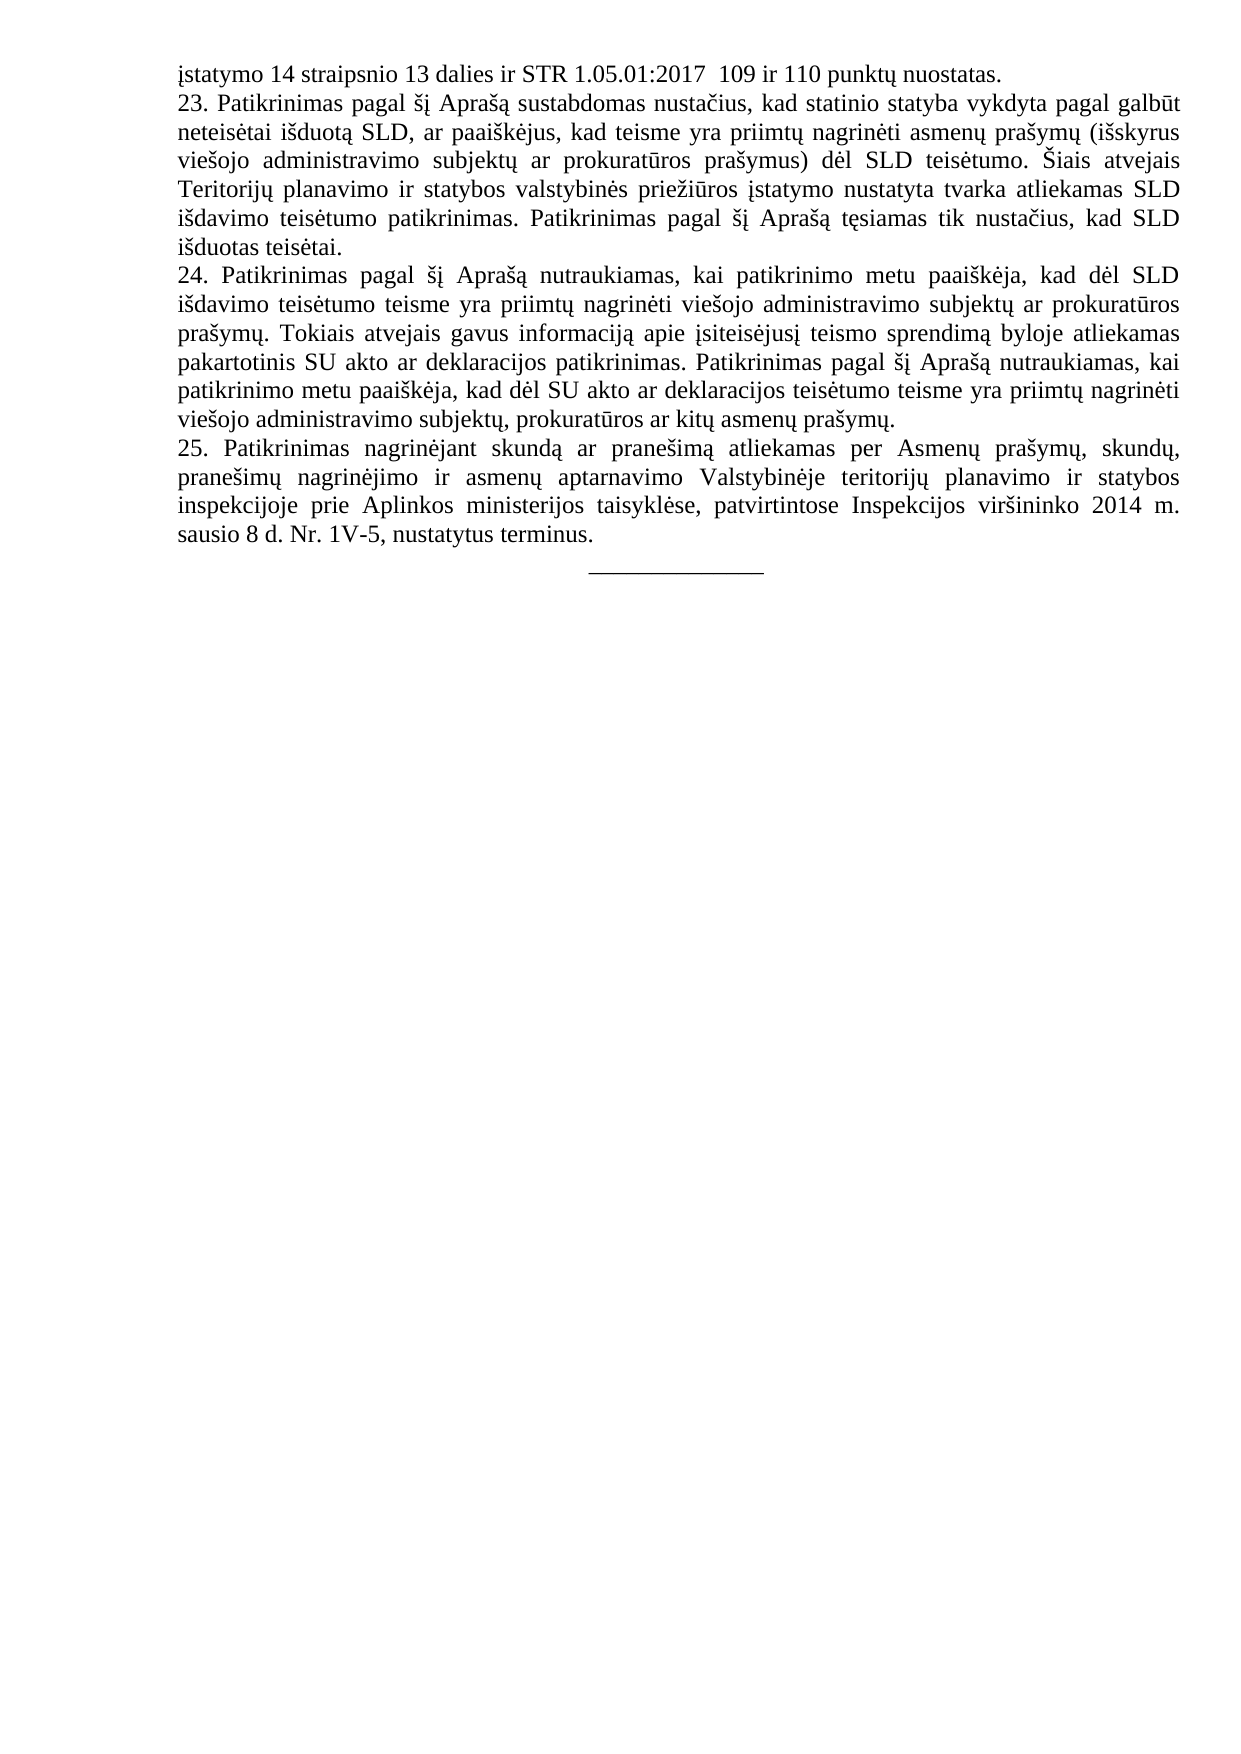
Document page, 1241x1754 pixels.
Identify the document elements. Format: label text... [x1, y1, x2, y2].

text 24. Patikrinimas pagal šį Aprašą nutraukiamas, kai patikrinimo metu paaiškėja, kad dėl SLD išdavimo teisėtumo teisme yra priimtų nagrinėti viešojo administravimo subjektų ar prokuratūros prašymų. Tokiais atvejais gavus informaciją apie įsiteisėjusį teismo sprendimą byloje atliekamas pakartotinis SU akto ar deklaracijos patikrinimas. Patikrinimas pagal šį Aprašą nutraukiamas, kai patikrinimo metu paaiškėja, kad dėl SU akto ar deklaracijos teisėtumo teisme yra priimtų nagrinėti viešojo administravimo subjektų, prokuratūros ar kitų asmenų prašymų. [177, 260, 1181, 433]
text 25. Patikrinimas nagrinėjant skundą ar pranešimą atliekamas per Asmenų prašymų, skundų, pranešimų nagrinėjimo ir asmenų aptarnavimo Valstybinėje teritorijų planavimo ir statybos inspekcijoje prie Aplinkos ministerijos taisyklėse, patvirtintose Inspekcijos viršininko 2014 m. sausio 8 d. Nr. 1V-5, nustatytus terminus. [177, 433, 1181, 548]
text įstatymo 14 straipsnio 13 dalies ir STR 1.05.01:2017 109 ir 110 punktų nuostatas. [177, 59, 1181, 88]
text 23. Patikrinimas pagal šį Aprašą sustabdomas nustačius, kad statinio statyba vykdyta pagal galbūt neteisėtai išduotą SLD, ar paaiškėjus, kad teisme yra priimtų nagrinėti asmenų prašymų (išskyrus viešojo administravimo subjektų ar prokuratūros prašymus) dėl SLD teisėtumo. Šiais atvejais Teritorijų planavimo ir statybos valstybinės priežiūros įstatymo nustatyta tvarka atliekamas SLD išdavimo teisėtumo patikrinimas. Patikrinimas pagal šį Aprašą tęsiamas tik nustačius, kad SLD išduotas teisėtai. [177, 88, 1181, 260]
text ______________ [177, 548, 1181, 577]
